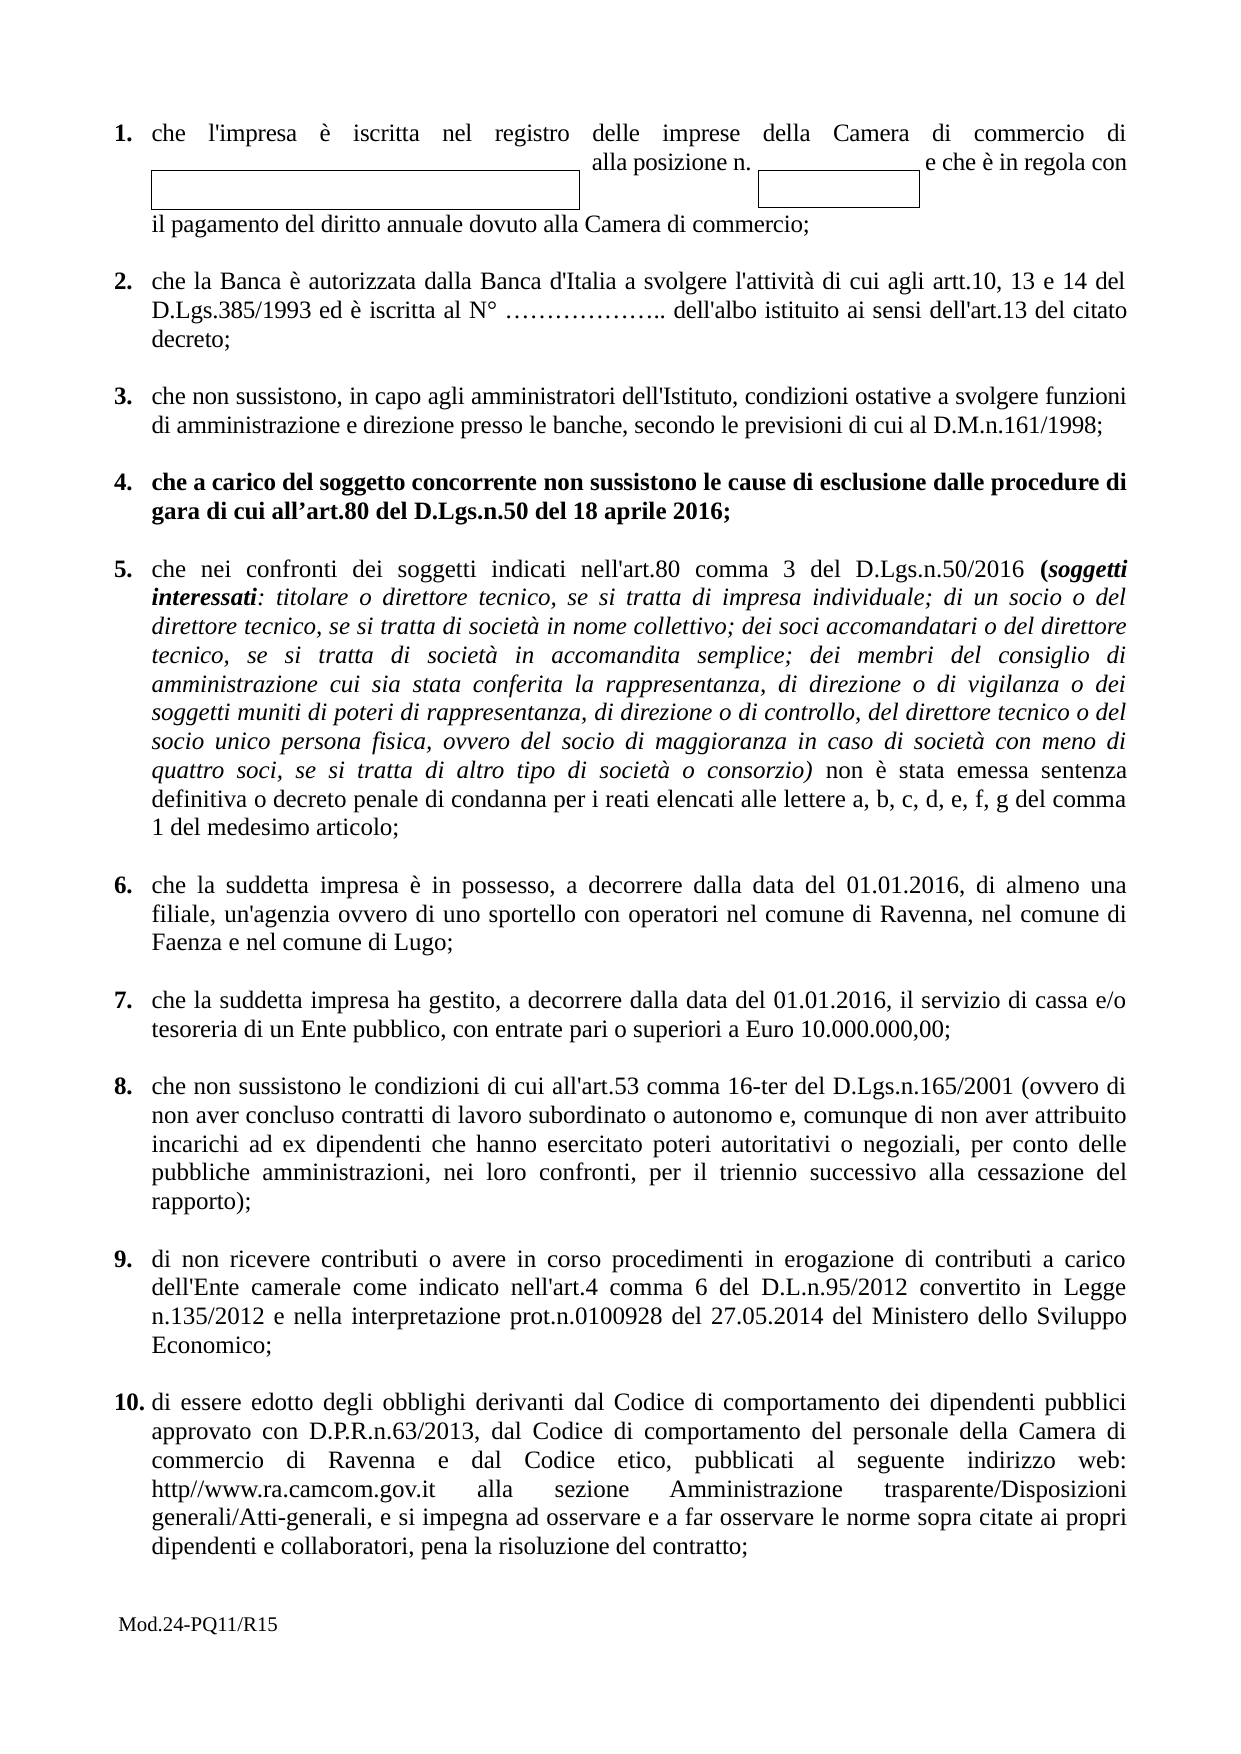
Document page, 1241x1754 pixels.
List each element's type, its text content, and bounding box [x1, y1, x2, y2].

list che la suddetta impresa ha gestito, a decorrere dalla data del 01.01.2016, il servizio di cassa e/o tesoreria di un Ente pubblico, con entrate pari o superiori a Euro 10.000.000,00; [114, 985, 1127, 1042]
list che a carico del soggetto concorrente non sussistono le cause di esclusione dalle procedure di gara di cui all’art.80 del D.Lgs.n.50 del 18 aprile 2016; [114, 467, 1127, 525]
list che nei confronti dei soggetti indicati nell'art.80 comma 3 del D.Lgs.n.50/2016 (soggetti interessati: titolare o direttore tecnico, se si tratta di impresa individuale; di un socio o del direttore tecnico, se si tratta di società in nome collettivo; dei soci accomandatari o del direttore tecnico, se si tratta di società in accomandita semplice; dei membri del consiglio di amministrazione cui sia stata conferita la rappresentanza, di direzione o di vigilanza o dei soggetti muniti di poteri di rappresentanza, di direzione o di controllo, del direttore tecnico o del socio unico persona fisica, ovvero del socio di maggioranza in caso di società con meno di quattro soci, se si tratta di altro tipo di società o consorzio) non è stata emessa sentenza definitiva o decreto penale di condanna per i reati elencati alle lettere a, b, c, d, e, f, g del comma 1 del medesimo articolo; [114, 554, 1127, 841]
list che la Banca è autorizzata dalla Banca d'Italia a svolgere l'attività di cui agli artt.10, 13 e 14 del D.Lgs.385/1993 ed è iscritta al N° ……………….. dell'albo istituito ai sensi dell'art.13 del citato decreto; [114, 266, 1127, 352]
list che non sussistono, in capo agli amministratori dell'Istituto, condizioni ostative a svolgere funzioni di amministrazione e direzione presso le banche, secondo le previsioni di cui al D.M.n.161/1998; [114, 381, 1127, 439]
list di essere edotto degli obblighi derivanti dal Codice di comportamento dei dipendenti pubblici approvato con D.P.R.n.63/2013, dal Codice di comportamento del personale della Camera di commercio di Ravenna e dal Codice etico, pubblicati al seguente indirizzo web: http//www.ra.camcom.gov.it alla sezione Amministrazione trasparente/Disposizioni generali/Atti-generali, e si impegna ad osservare e a far osservare le norme sopra citate ai propri dipendenti e collaboratori, pena la risoluzione del contratto; [114, 1387, 1127, 1560]
list che non sussistono le condizioni di cui all'art.53 comma 16-ter del D.Lgs.n.165/2001 (ovvero di non aver concluso contratti di lavoro subordinato o autonomo e, comunque di non aver attribuito incarichi ad ex dipendenti che hanno esercitato poteri autoritativi o negoziali, per conto delle pubbliche amministrazioni, nei loro confronti, per il triennio successivo alla cessazione del rapporto); [114, 1071, 1127, 1215]
list che la suddetta impresa è in possesso, a decorrere dalla data del 01.01.2016, di almeno una filiale, un'agenzia ovvero di uno sportello con operatori nel comune di Ravenna, nel comune di Faenza e nel comune di Lugo; [114, 870, 1127, 956]
list di non ricevere contributi o avere in corso procedimenti in erogazione di contributi a carico dell'Ente camerale come indicato nell'art.4 comma 6 del D.L.n.95/2012 convertito in Legge n.135/2012 e nella interpretazione prot.n.0100928 del 27.05.2014 del Ministero dello Sviluppo Economico; [114, 1244, 1127, 1359]
list che l'impresa è iscritta nel registro delle imprese della Camera di commercio di alla posizione n. e che è in regola con il pagamento del diritto annuale dovuto alla Camera di commercio; [114, 118, 1127, 237]
